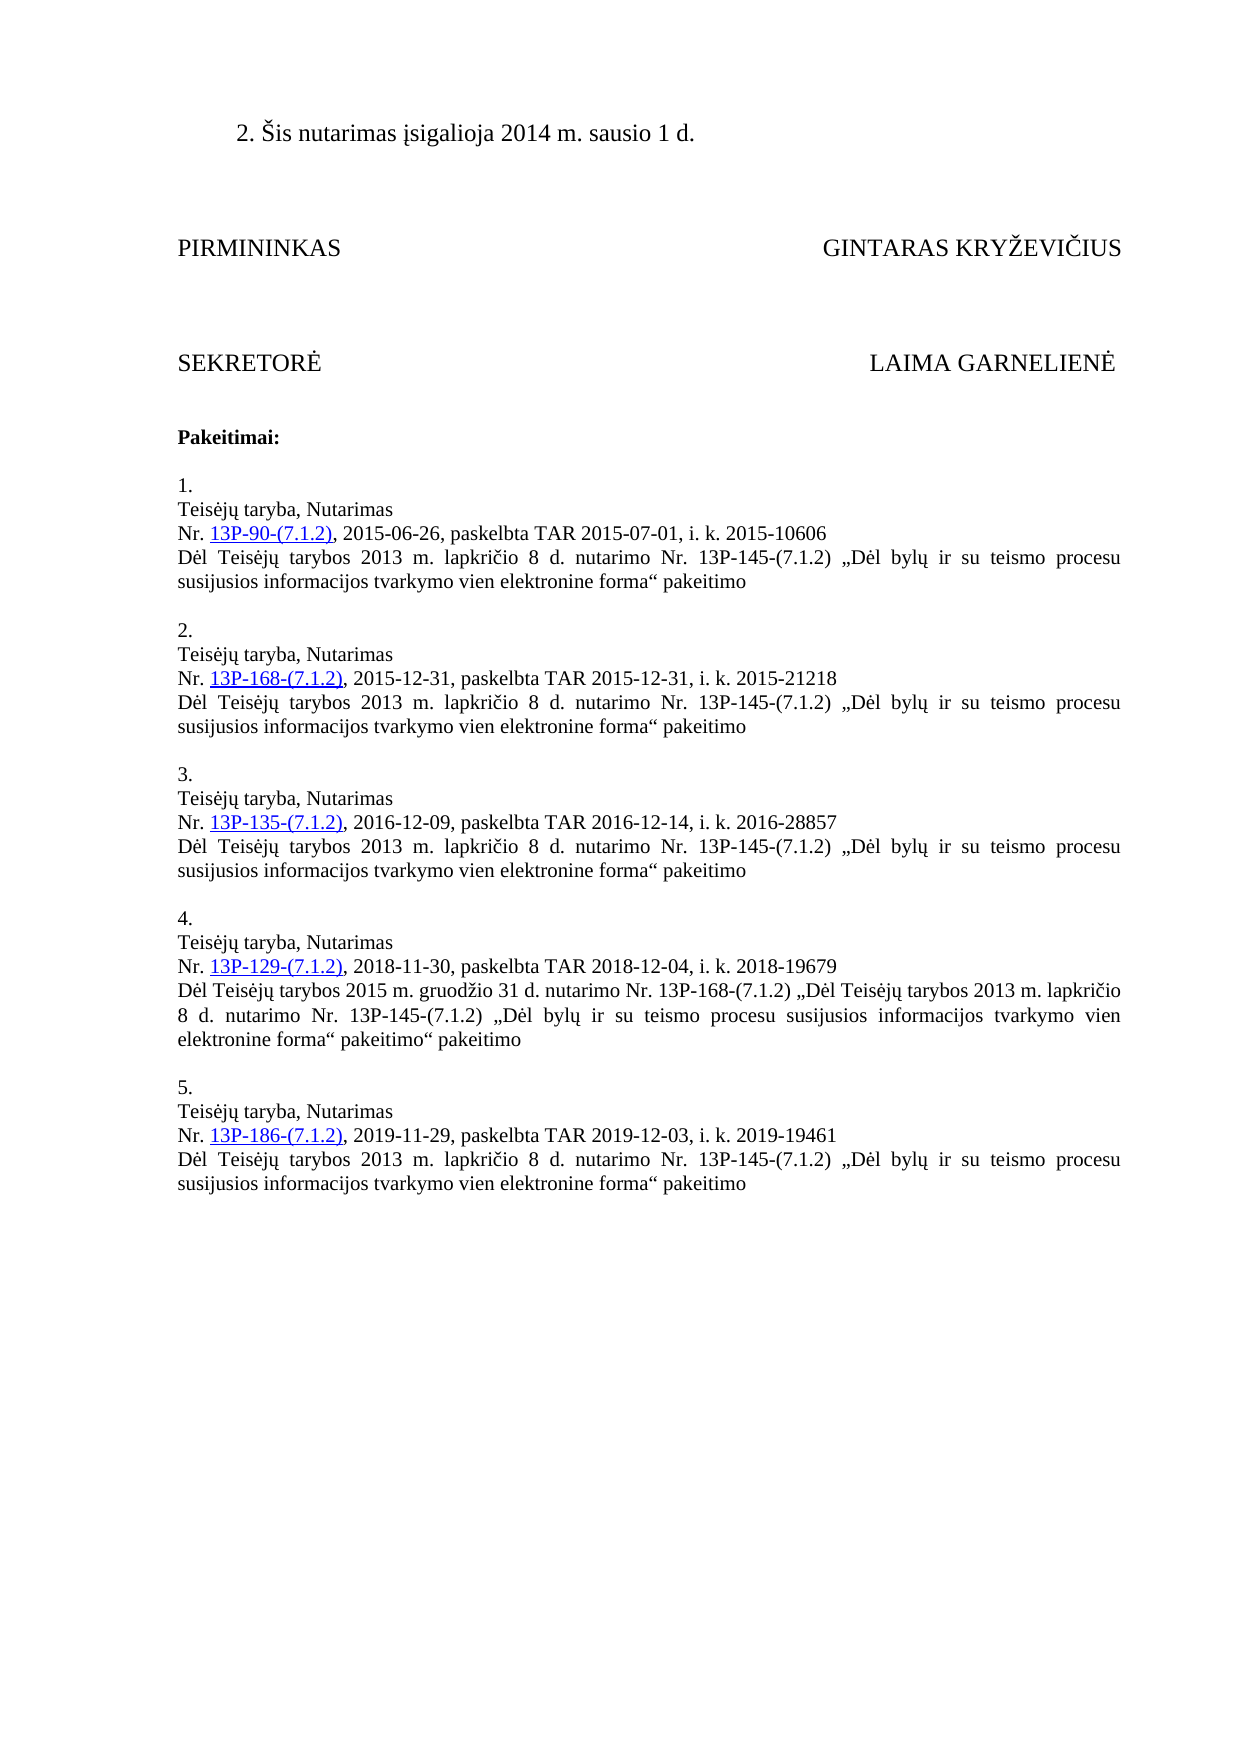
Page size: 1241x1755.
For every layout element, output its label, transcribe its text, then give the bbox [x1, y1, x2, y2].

text Dėl Teisėjų tarybos 2013 m. lapkričio 8 d. nutarimo Nr. 13P-145-(7.1.2) „Dėl bylų ir su teismo procesu susijusios informacijos tvarkymo vien elektronine forma“ pakeitimo [177, 834, 1122, 882]
text Dėl Teisėjų tarybos 2013 m. lapkričio 8 d. nutarimo Nr. 13P-145-(7.1.2) „Dėl bylų ir su teismo procesu susijusios informacijos tvarkymo vien elektronine forma“ pakeitimo [177, 545, 1122, 593]
text 5. [177, 1075, 1122, 1099]
text Teisėjų taryba, Nutarimas [177, 1099, 1122, 1123]
text Teisėjų taryba, Nutarimas [177, 930, 1122, 954]
text Teisėjų taryba, Nutarimas [177, 497, 1122, 521]
text Nr. 13P-135-(7.1.2), 2016-12-09, paskelbta TAR 2016-12-14, i. k. 2016-28857 [177, 810, 1122, 834]
text 2. [177, 617, 1122, 642]
text Pirmininkas Gintaras Kryževičius [177, 233, 1122, 262]
text Nr. 13P-168-(7.1.2), 2015-12-31, paskelbta TAR 2015-12-31, i. k. 2015-21218 [177, 666, 1122, 690]
text Nr. 13P-186-(7.1.2), 2019-11-29, paskelbta TAR 2019-12-03, i. k. 2019-19461 [177, 1123, 1122, 1147]
text Nr. 13P-129-(7.1.2), 2018-11-30, paskelbta TAR 2018-12-04, i. k. 2018-19679 [177, 954, 1122, 978]
text 3. [177, 762, 1122, 786]
text Dėl Teisėjų tarybos 2013 m. lapkričio 8 d. nutarimo Nr. 13P-145-(7.1.2) „Dėl bylų ir su teismo procesu susijusios informacijos tvarkymo vien elektronine forma“ pakeitimo [177, 690, 1122, 738]
text Nr. 13P-90-(7.1.2), 2015-06-26, paskelbta TAR 2015-07-01, i. k. 2015-10606 [177, 521, 1122, 545]
text 2. Šis nutarimas įsigalioja 2014 m. sausio 1 d. [177, 118, 1122, 147]
text Teisėjų taryba, Nutarimas [177, 642, 1122, 666]
text Sekretorė Laima Garnelienė [177, 348, 1122, 377]
text 1. [177, 473, 1122, 497]
text Teisėjų taryba, Nutarimas [177, 786, 1122, 810]
text Pakeitimai: [177, 425, 1122, 449]
text Dėl Teisėjų tarybos 2015 m. gruodžio 31 d. nutarimo Nr. 13P-168-(7.1.2) „Dėl Teisėjų tarybos 2013 m. lapkričio 8 d. nutarimo Nr. 13P-145-(7.1.2) „Dėl bylų ir su teismo procesu susijusios informacijos tvarkymo vien elektronine forma“ pakeitimo“ pakeitimo [177, 978, 1122, 1051]
text 4. [177, 906, 1122, 930]
text Dėl Teisėjų tarybos 2013 m. lapkričio 8 d. nutarimo Nr. 13P-145-(7.1.2) „Dėl bylų ir su teismo procesu susijusios informacijos tvarkymo vien elektronine forma“ pakeitimo [177, 1147, 1122, 1195]
